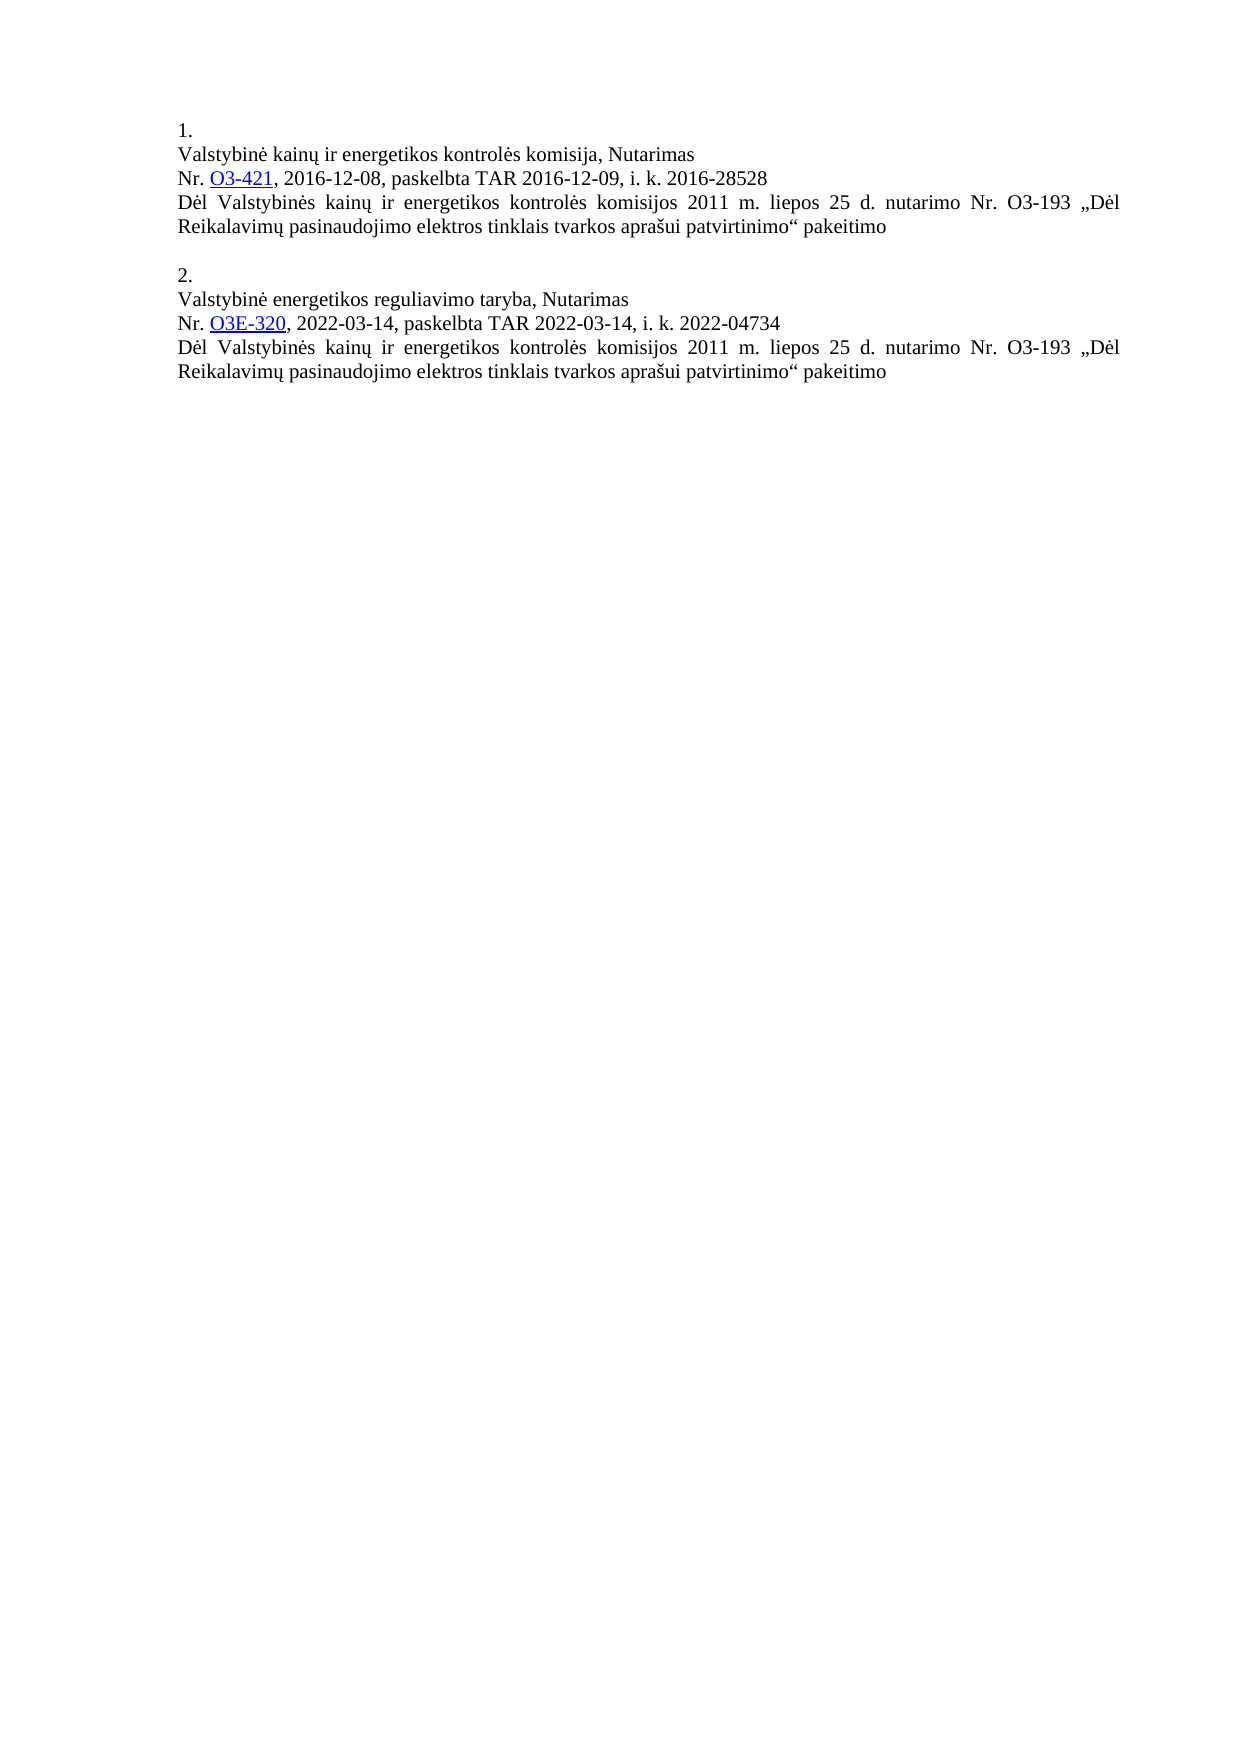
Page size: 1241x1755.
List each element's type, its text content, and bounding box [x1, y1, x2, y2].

text Valstybinė kainų ir energetikos kontrolės komisija, Nutarimas [177, 142, 1122, 166]
text Dėl Valstybinės kainų ir energetikos kontrolės komisijos 2011 m. liepos 25 d. nutarimo Nr. O3-193 „Dėl Reikalavimų pasinaudojimo elektros tinklais tvarkos aprašui patvirtinimo“ pakeitimo [177, 335, 1122, 383]
text Nr. O3-421, 2016-12-08, paskelbta TAR 2016-12-09, i. k. 2016-28528 [177, 166, 1122, 190]
text 2. [177, 262, 1122, 287]
text Dėl Valstybinės kainų ir energetikos kontrolės komisijos 2011 m. liepos 25 d. nutarimo Nr. O3-193 „Dėl Reikalavimų pasinaudojimo elektros tinklais tvarkos aprašui patvirtinimo“ pakeitimo [177, 190, 1122, 238]
text Valstybinė energetikos reguliavimo taryba, Nutarimas [177, 287, 1122, 311]
text Nr. O3E-320, 2022-03-14, paskelbta TAR 2022-03-14, i. k. 2022-04734 [177, 311, 1122, 335]
text 1. [177, 118, 1122, 142]
